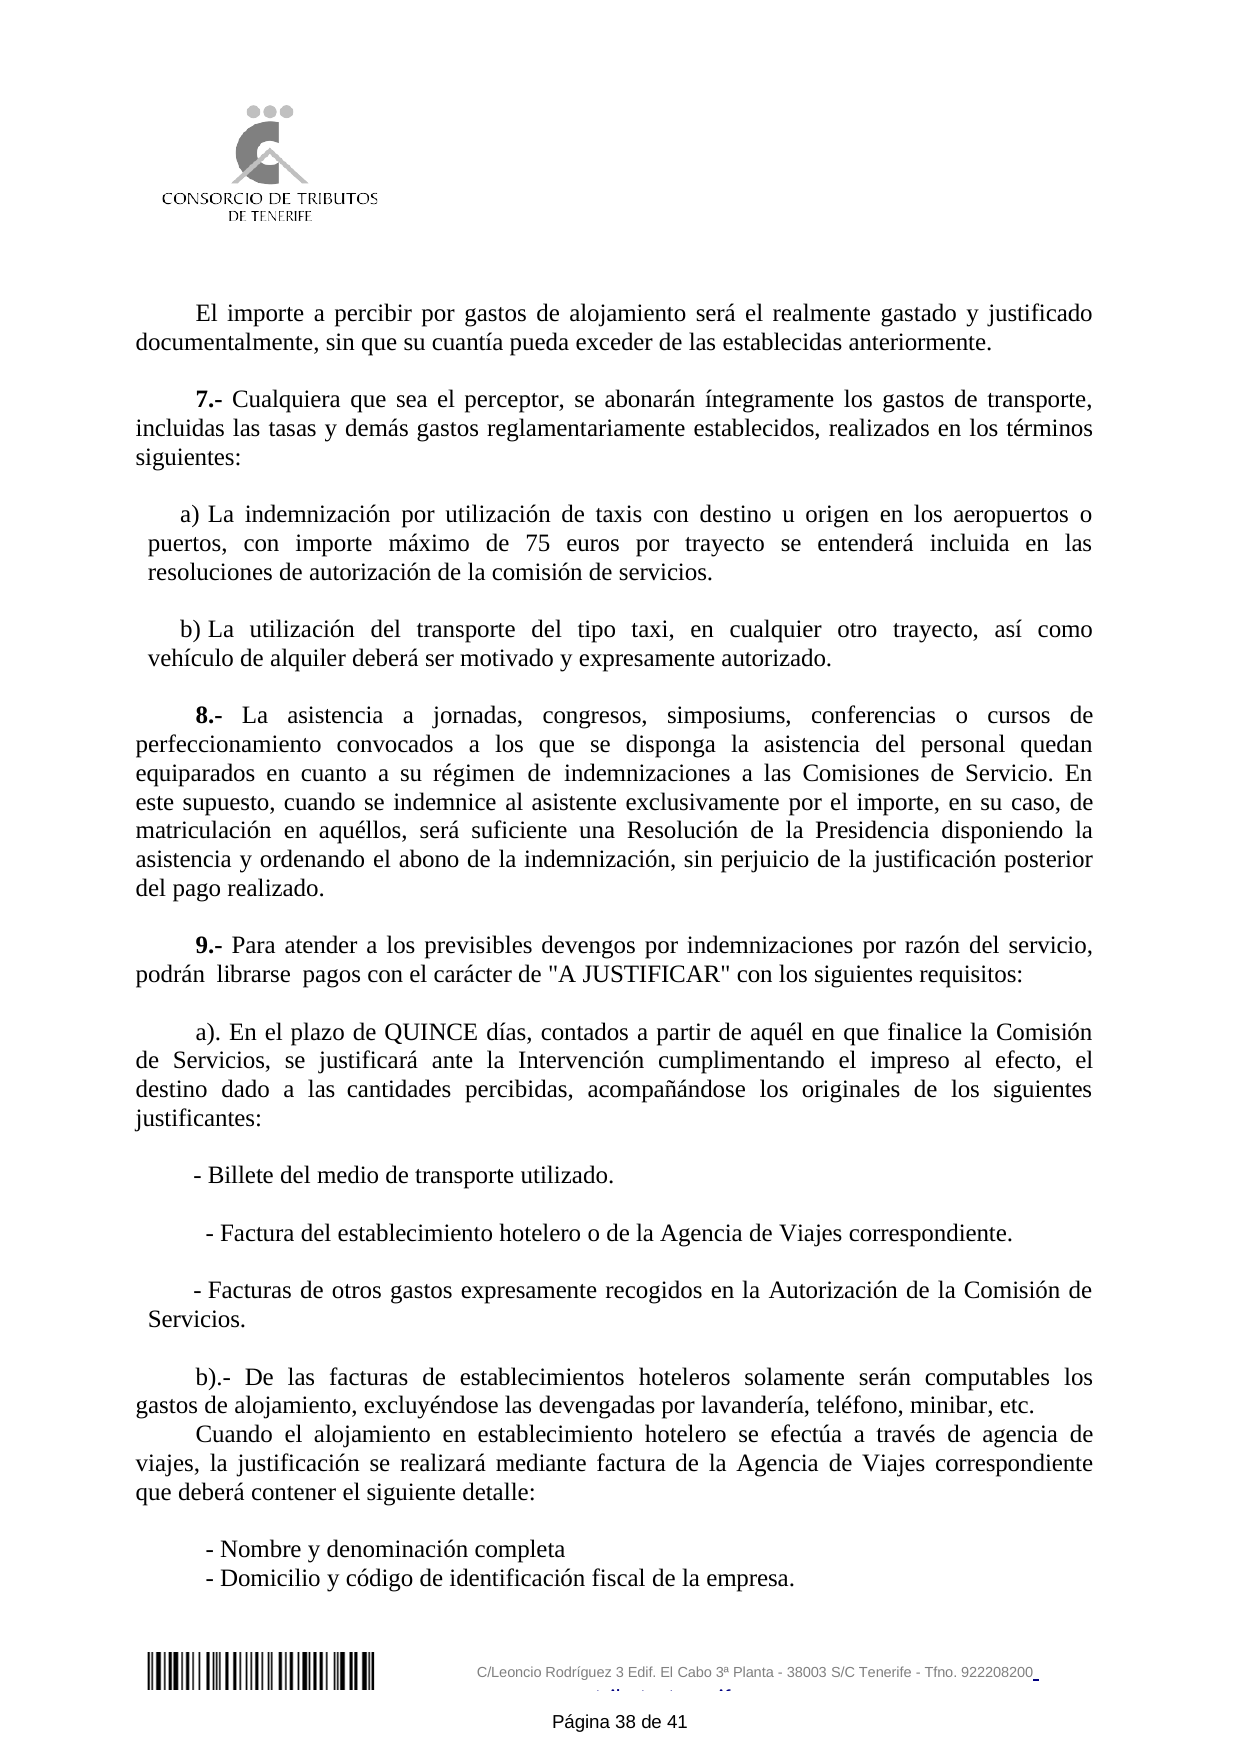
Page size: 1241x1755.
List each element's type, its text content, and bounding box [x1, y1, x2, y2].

list Factura del establecimiento hotelero o de la Agencia de Viajes correspondiente. [208, 1218, 1105, 1247]
list Nombre y denominación completa [208, 1534, 1105, 1563]
text 8.- La asistencia a jornadas, congresos, simposiums, conferencias o cursos de perfeccionamiento convocados a los que se disponga la asistencia del personal quedan equiparados en cuanto a su régimen de indemnizaciones a las Comisiones de Servicio. En este supuesto, cuando se indemnice al asistente exclusivamente por el importe, en su caso, de matriculación en aquéllos, será suficiente una Resolución de la Presidencia disponiendo la asistencia y ordenando el abono de la indemnización, sin perjuicio de la justificación posterior del pago realizado. [135, 700, 1093, 902]
text a). En el plazo de QUINCE días, contados a partir de aquél en que finalice la Comisión de Servicios, se justificará ante la Intervención cumplimentando el impreso al efecto, el destino dado a las cantidades percibidas, acompañándose los originales de los siguientes justificantes: [135, 1017, 1093, 1132]
list La utilización del transporte del tipo taxi, en cualquier otro trayecto, así como vehículo de alquiler deberá ser motivado y expresamente autorizado. [135, 614, 1093, 672]
list Billete del medio de transporte utilizado. [135, 1160, 1105, 1189]
list Facturas de otros gastos expresamente recogidos en la Autorización de la Comisión de Servicios. [135, 1275, 1093, 1333]
text El importe a percibir por gastos de alojamiento será el realmente gastado y justificado documentalmente, sin que su cuantía pueda exceder de las establecidas anteriormente. [135, 298, 1093, 355]
list Domicilio y código de identificación fiscal de la empresa. [208, 1563, 1105, 1592]
text 9.- Para atender a los previsibles devengos por indemnizaciones por razón del servicio, podrán librarse pagos con el carácter de "A JUSTIFICAR" con los siguientes requisitos: [135, 930, 1093, 988]
text Cuando el alojamiento en establecimiento hotelero se efectúa a través de agencia de viajes, la justificación se realizará mediante factura de la Agencia de Viajes correspondiente que deberá contener el siguiente detalle: [135, 1419, 1093, 1505]
text 7.- Cualquiera que sea el perceptor, se abonarán íntegramente los gastos de transporte, incluidas las tasas y demás gastos reglamentariamente establecidos, realizados en los términos siguientes: [135, 384, 1093, 470]
text b).- De las facturas de establecimientos hoteleros solamente serán computables los gastos de alojamiento, excluyéndose las devengadas por lavandería, teléfono, minibar, etc. [135, 1362, 1093, 1419]
list La indemnización por utilización de taxis con destino u origen en los aeropuertos o puertos, con importe máximo de 75 euros por trayecto se entenderá incluida en las resoluciones de autorización de la comisión de servicios. [135, 499, 1093, 585]
